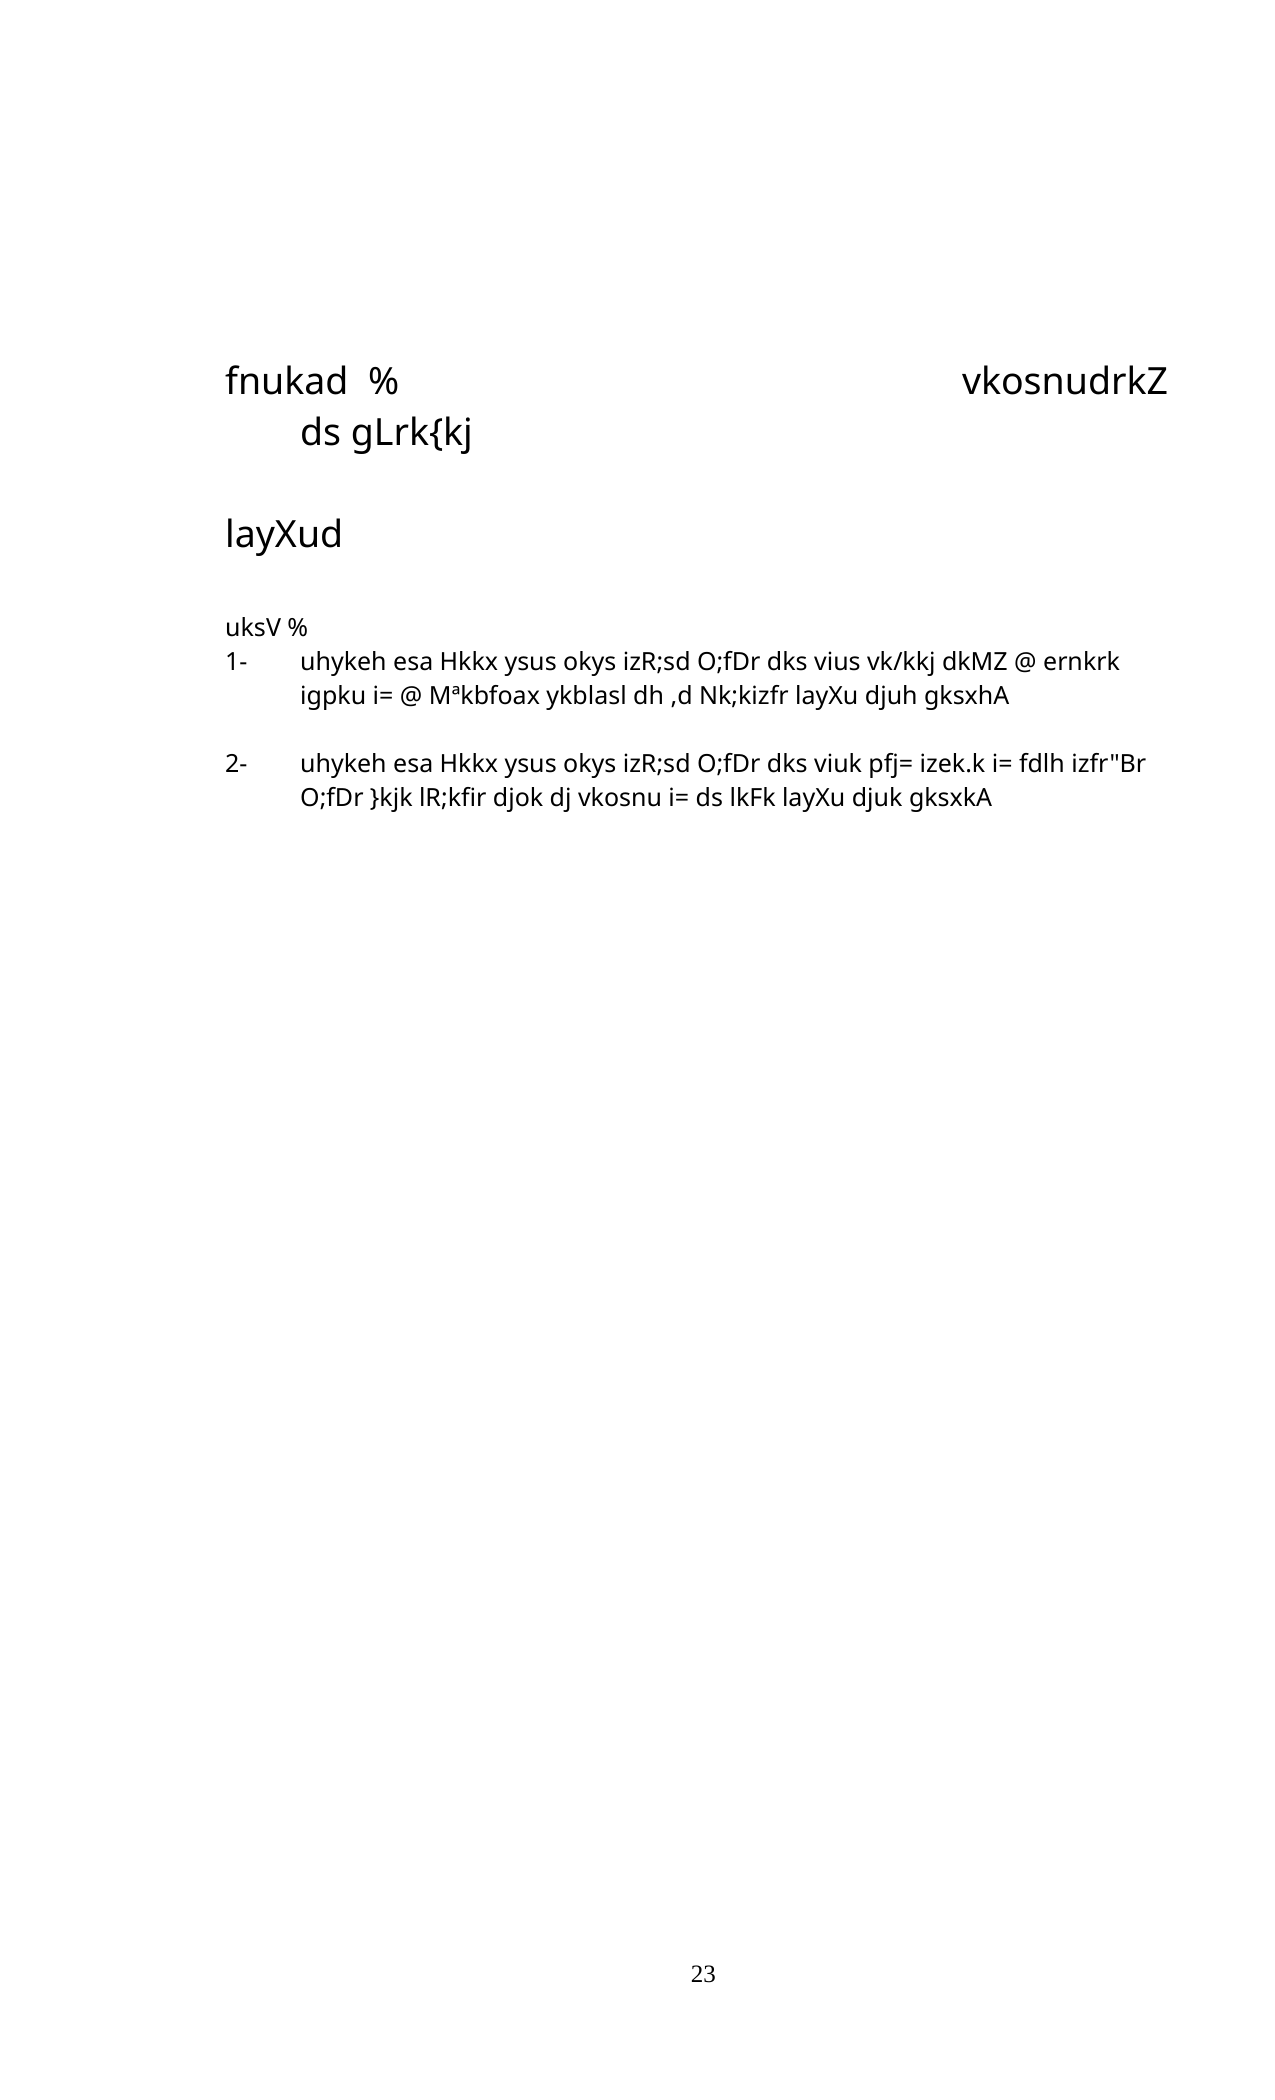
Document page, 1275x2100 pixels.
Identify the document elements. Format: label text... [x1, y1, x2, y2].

text uksV % [225, 609, 1181, 643]
text fnukad % vkosnudrkZ ds gLrk{kj [225, 354, 1181, 456]
text 1- uhykeh esa Hkkx ysus okys izR;sd O;fDr dks vius vk/kkj dkMZ @ ernkrk igpku i= @ Mªkbfoax ykblasl dh ,d Nk;kizfr layXu djuh gksxhA [225, 643, 1181, 712]
text 2- uhykeh esa Hkkx ysus okys izR;sd O;fDr dks viuk pfj= izek.k i= fdlh izfr"Br O;fDr }kjk lR;kfir djok dj vkosnu i= ds lkFk layXu djuk gksxkA [225, 746, 1181, 814]
text layXud [225, 507, 1181, 558]
